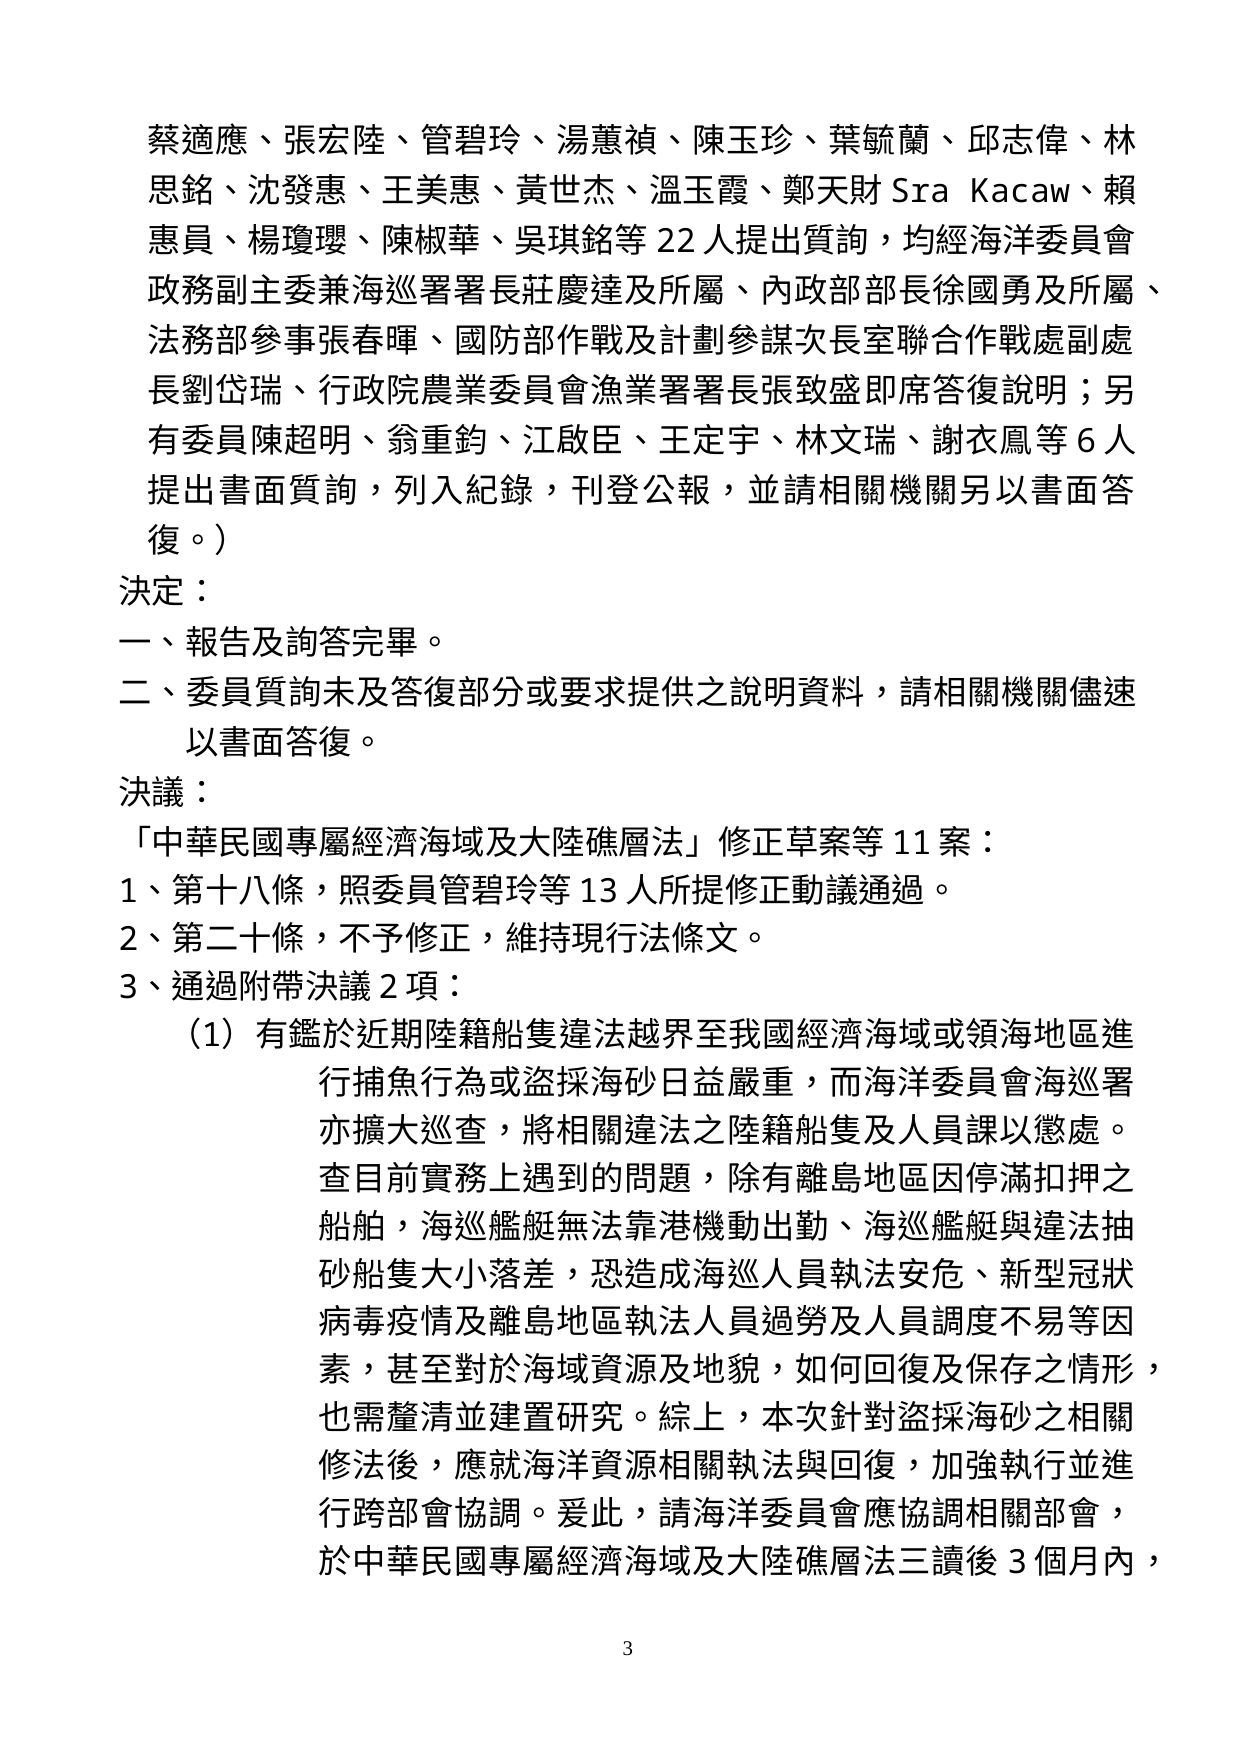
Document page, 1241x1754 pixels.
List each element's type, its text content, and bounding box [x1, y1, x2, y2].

text 決定： [118, 562, 1137, 614]
text 一、報告及詢答完畢。 [118, 614, 1137, 664]
list 有鑑於近期陸籍船隻違法越界至我國經濟海域或領海地區進行捕魚行為或盜採海砂日益嚴重，而海洋委員會海巡署亦擴大巡查，將相關違法之陸籍船隻及人員課以懲處。查目前實務上遇到的問題，除有離島地區因停滿扣押之船舶，海巡艦艇無法靠港機動出勤、海巡艦艇與違法抽砂船隻大小落差，恐造成海巡人員執法安危、新型冠狀病毒疫情及離島地區執法人員過勞及人員調度不易等因素，甚至對於海域資源及地貌，如何回復及保存之情形，也需釐清並建置研究。綜上，本次針對盜採海砂之相關修法後，應就海洋資源相關執法與回復，加強執行並進行跨部會協調。爰此，請海洋委員會應協調相關部會，於中華民國專屬經濟海域及大陸礁層法三讀後3個月內，研擬成立跨部會海洋資源工作小組，各依主管相關法令研議執法與回復方案、公開成果作法，提出可行性報告予立法院內政委員會，以確實落實我國海洋資源之維護。 [168, 1008, 1137, 1583]
text 「中華民國專屬經濟海域及大陸礁層法」修正草案等11案： [118, 814, 1137, 864]
text 決議： [118, 764, 1137, 814]
text 二、委員質詢未及答復部分或要求提供之說明資料，請相關機關儘速以書面答復。 [118, 664, 1137, 764]
list 第二十條，不予修正，維持現行法條文。 [118, 912, 1137, 960]
text （本次會議經時代力量黨團代表委員陳椒華，及委員林思銘說明提案要旨，內政部政務次長花敬群、海洋委員會政務副主委兼海巡署署長莊慶達報告；委員賴瑞隆、羅美玲、陳亭妃、邱臣遠、張其祿、蔡適應、張宏陸、管碧玲、湯蕙禎、陳玉珍、葉毓蘭、邱志偉、林思銘、沈發惠、王美惠、黃世杰、溫玉霞、鄭天財Sra Kacaw、賴惠員、楊瓊瓔、陳椒華、吳琪銘等22人提出質詢，均經海洋委員會政務副主委兼海巡署署長莊慶達及所屬、內政部部長徐國勇及所屬、法務部參事張春暉、國防部作戰及計劃參謀次長室聯合作戰處副處長劉岱瑞、行政院農業委員會漁業署署長張致盛即席答復說明；另有委員陳超明、翁重鈞、江啟臣、王定宇、林文瑞、謝衣鳯等6人提出書面質詢，列入紀錄，刊登公報，並請相關機關另以書面答復。） [118, 112, 1137, 562]
list 通過附帶決議2項： [118, 960, 1137, 1008]
list 第十八條，照委員管碧玲等13人所提修正動議通過。 [118, 864, 1137, 912]
